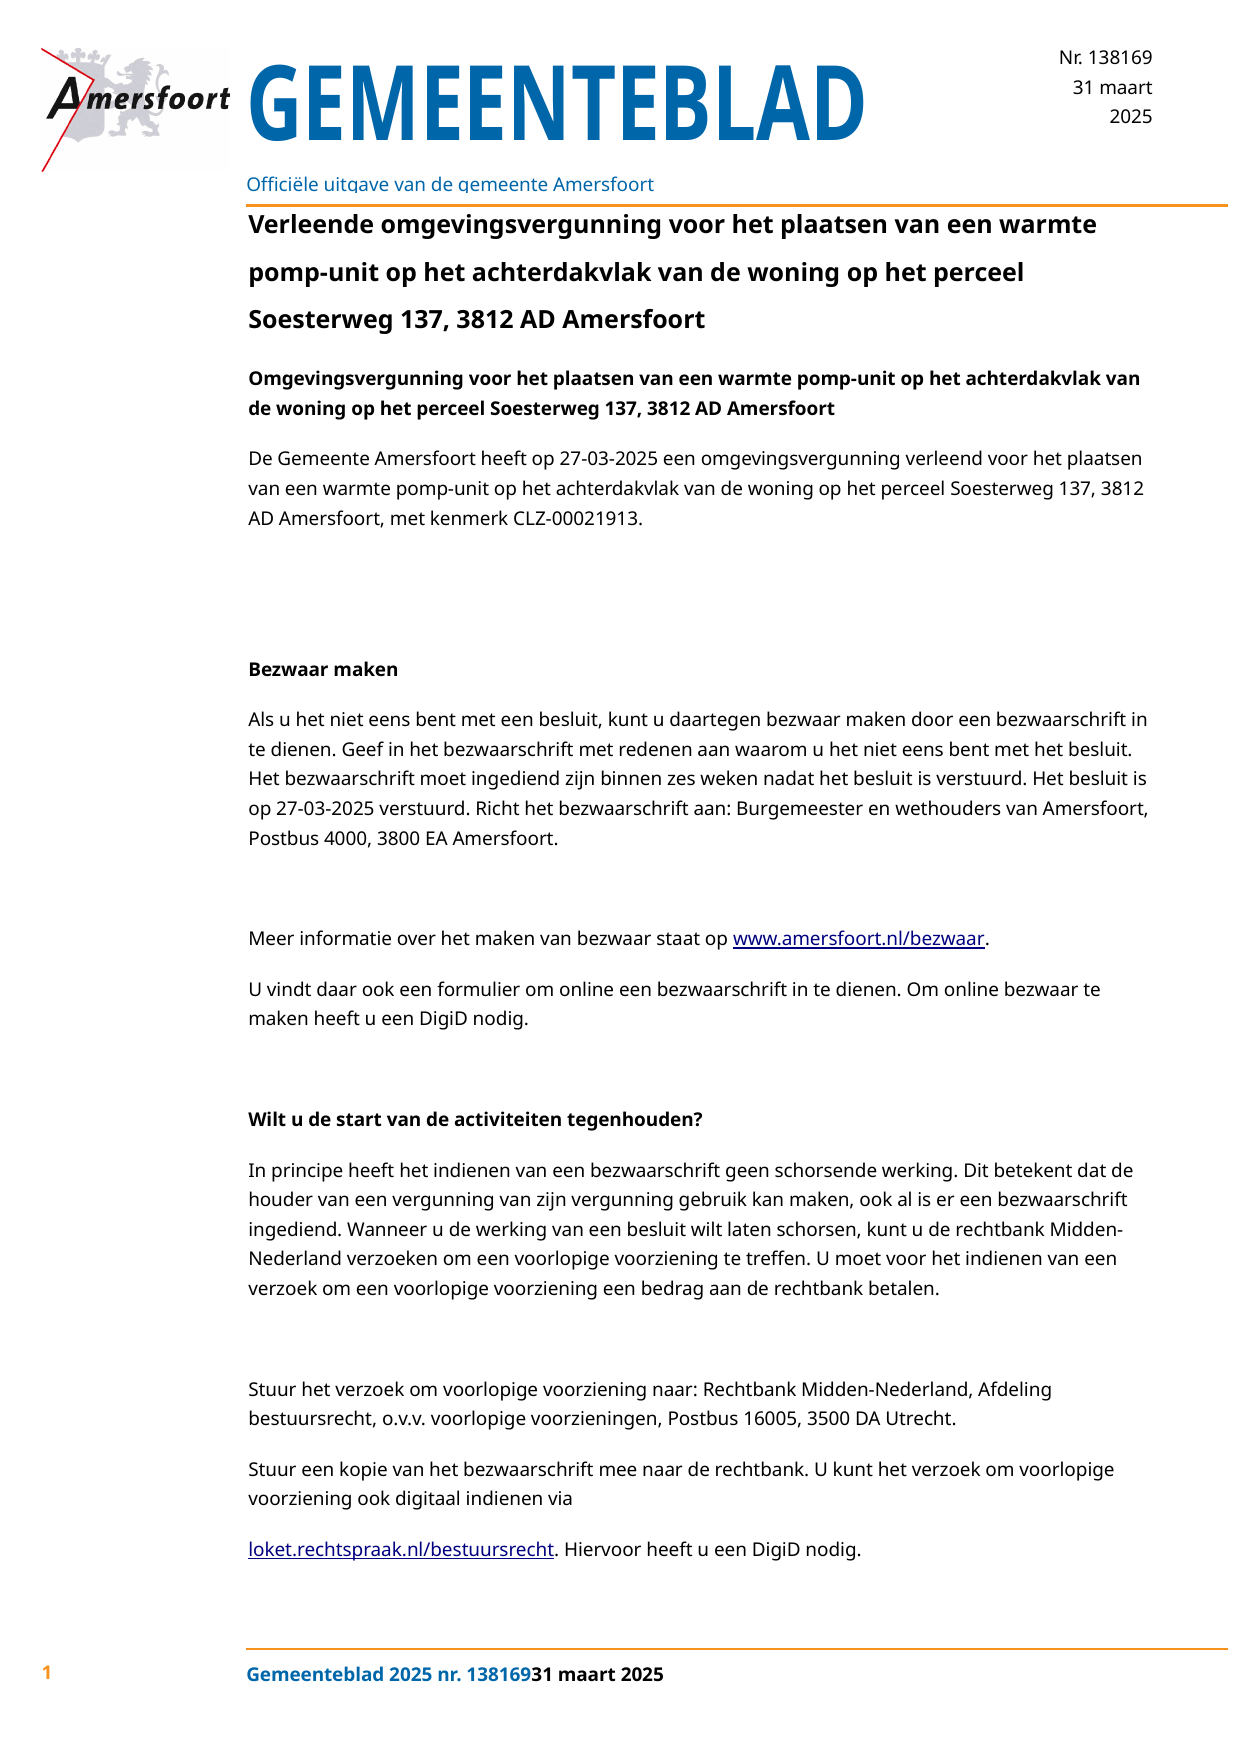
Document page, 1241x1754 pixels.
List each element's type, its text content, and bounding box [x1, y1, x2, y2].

text Stuur het verzoek om voorlopige voorziening naar: Rechtbank Midden-Nederland, Afdeling bestuursrecht, o.v.v. voorlopige voorzieningen, Postbus 16005, 3500 DA Utrecht. [248, 1376, 1152, 1431]
picture [41, 47, 231, 172]
text Verleende omgevingsvergunning voor het plaatsen van een warmte pomp-unit op het achterdakvlak van de woning op het perceel Soesterweg 137, 3812 AD Amersfoort [248, 207, 1152, 336]
text loket.rechtspraak.nl/bestuursrecht. Hiervoor heeft u een DigiD nodig. [248, 1536, 1152, 1562]
text U vindt daar ook een formulier om online een bezwaarschrift in te dienen. Om online bezwaar te maken heeft u een DigiD nodig. [248, 976, 1152, 1031]
text De Gemeente Amersfoort heeft op 27-03-2025 een omgevingsvergunning verleend voor het plaatsen van een warmte pomp-unit op het achterdakvlak van de woning op het perceel Soesterweg 137, 3812 AD Amersfoort, met kenmerk CLZ-00021913. [248, 446, 1152, 530]
text Meer informatie over het maken van bezwaar staat op www.amersfoort.nl/bezwaar. [248, 926, 1152, 951]
text Bezwaar maken [248, 656, 1152, 682]
text Omgevingsvergunning voor het plaatsen van een warmte pomp-unit op het achterdakvlak van de woning op het perceel Soesterweg 137, 3812 AD Amersfoort [248, 366, 1152, 421]
text Stuur een kopie van het bezwaarschrift mee naar de rechtbank. U kunt het verzoek om voorlopige voorziening ook digitaal indienen via [248, 1456, 1152, 1511]
text Als u het niet eens bent met een besluit, kunt u daartegen bezwaar maken door een bezwaarschrift in te dienen. Geef in het bezwaarschrift met redenen aan waarom u het niet eens bent met het besluit. Het bezwaarschrift moet ingediend zijn binnen zes weken nadat het besluit is verstuurd. Het besluit is op 27-03-2025 verstuurd. Richt het bezwaarschrift aan: Burgemeester en wethouders van Amersfoort, Postbus 4000, 3800 EA Amersfoort. [248, 706, 1152, 850]
text In principe heeft het indienen van een bezwaarschrift geen schorsende werking. Dit betekent dat de houder van een vergunning van zijn vergunning gebruik kan maken, ook al is er een bezwaarschrift ingediend. Wanneer u de werking van een besluit wilt laten schorsen, kunt u de rechtbank Midden-Nederland verzoeken om een voorlopige voorziening te treffen. U moet voor het indienen van een verzoek om een voorlopige voorziening een bedrag aan de rechtbank betalen. [248, 1157, 1152, 1301]
text Wilt u de start van de activiteiten tegenhouden? [248, 1106, 1152, 1132]
